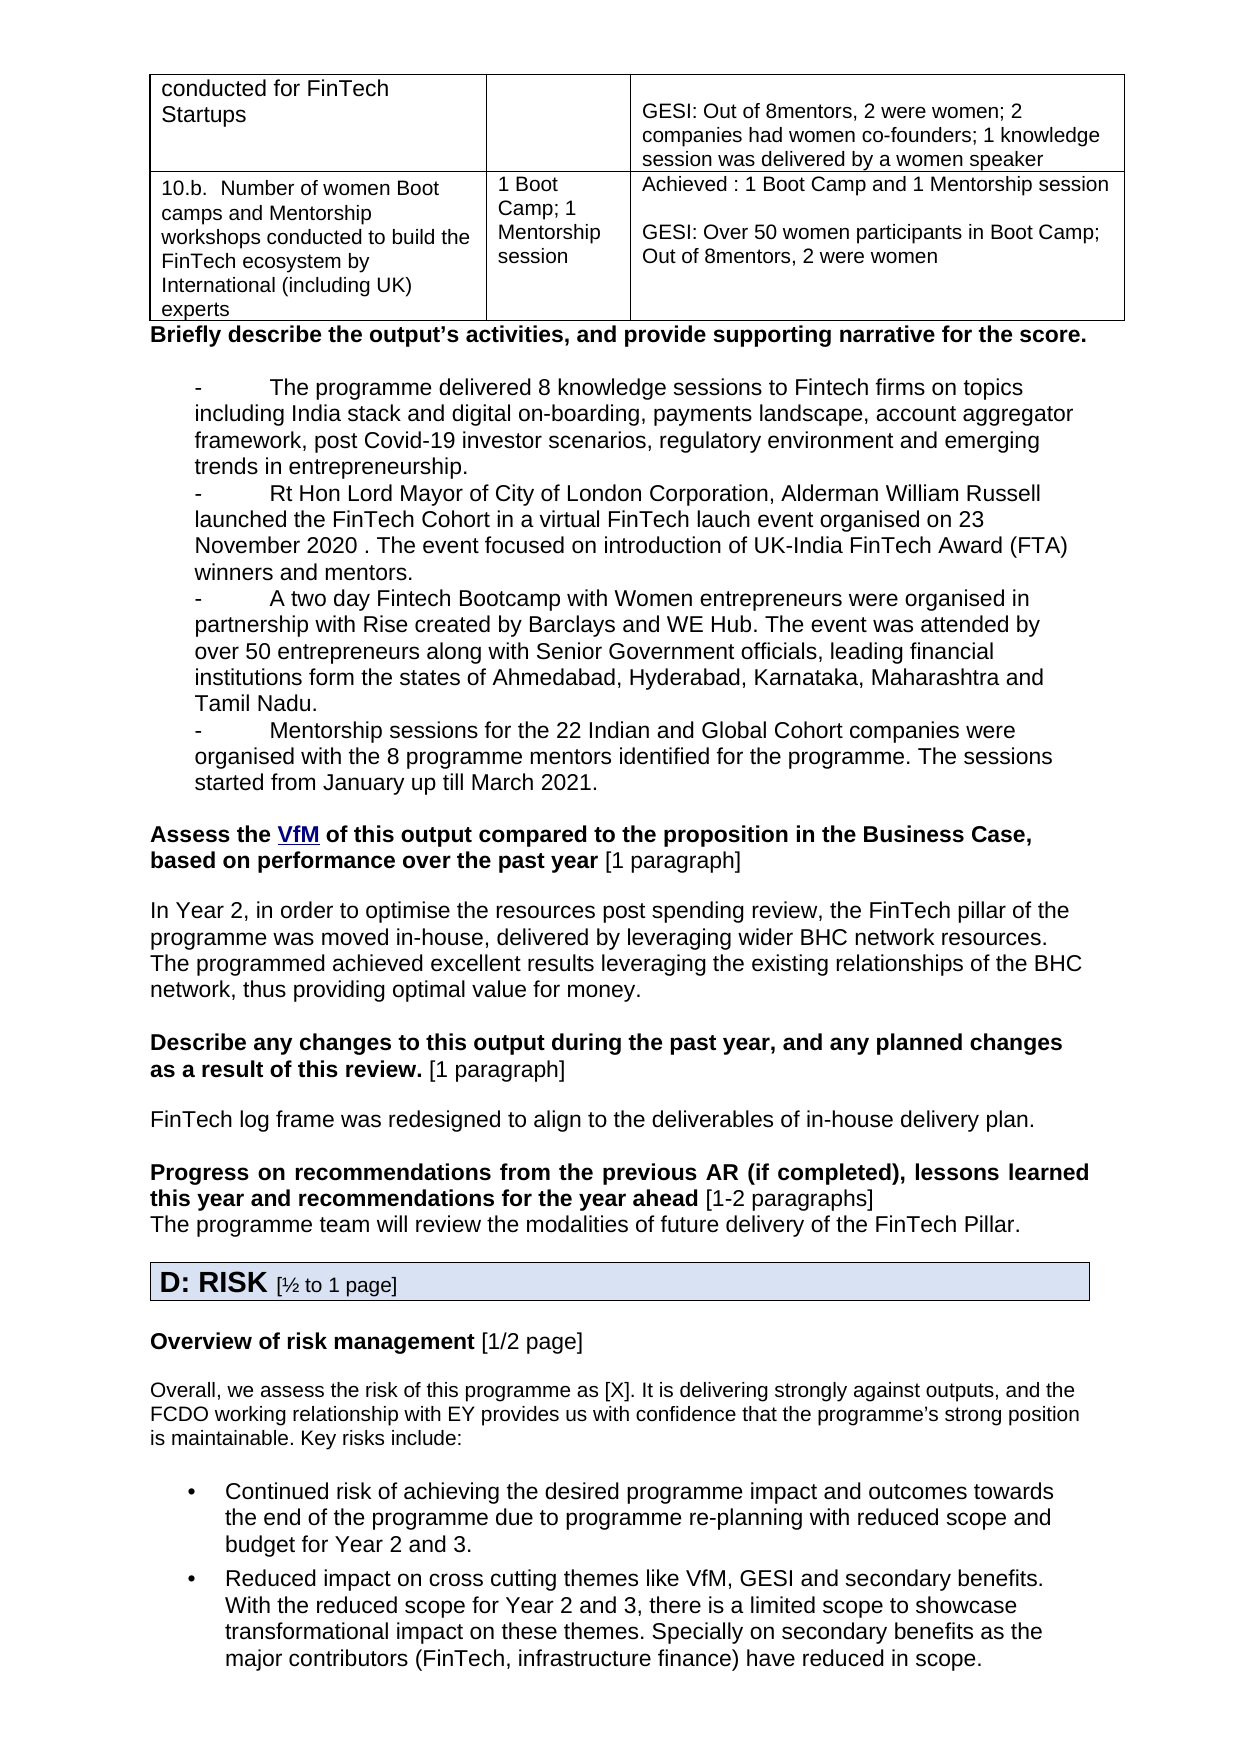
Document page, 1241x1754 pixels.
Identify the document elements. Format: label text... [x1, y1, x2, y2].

table_cell 1 Boot Camp; 1 Mentorship session [487, 172, 630, 320]
table_cell GESI: Out of 8mentors, 2 were women; 2 companies had women co-founders; 1 knowledge session was delivered by a women speaker [631, 75, 1124, 171]
table_cell [487, 75, 630, 171]
text Describe any changes to this output during the past year, and any planned changes as a result of this review. [1 paragraph] [150, 1029, 1090, 1082]
text FinTech log frame was redesigned to align to the deliverables of in-house delivery plan. [150, 1106, 1090, 1132]
text Assess the VfM of this output compared to the proposition in the Business Case, based on performance over the past year [1 paragraph] [150, 821, 1090, 873]
text In Year 2, in order to optimise the resources post spending review, the FinTech pillar of the programme was moved in-house, delivered by leveraging wider BHC network resources. The programmed achieved excellent results leveraging the existing relationships of the BHC network, thus providing optimal value for money. [150, 897, 1090, 1003]
table_cell Achieved : 1 Boot Camp and 1 Mentorship session GESI: Over 50 women participants in Boot Camp; Out of 8mentors, 2 were women [631, 172, 1124, 320]
text Overview of risk management [1/2 page] [150, 1328, 1090, 1354]
text Briefly describe the output’s activities, and provide supporting narrative for the score. [150, 321, 1090, 348]
list Continued risk of achieving the desired programme impact and outcomes towards the end of the programme due to programme re-planning with reduced scope and budget for Year 2 and 3. [187, 1478, 1090, 1557]
text Overall, we assess the risk of this programme as [X]. It is delivering strongly against outputs, and the FCDO working relationship with EY provides us with confidence that the programme’s strong position is maintainable. Key risks include: [150, 1378, 1090, 1450]
table_cell 10.b. Number of women Boot camps and Mentorship workshops conducted to build the FinTech ecosystem by International (including UK) experts [151, 172, 486, 320]
text Progress on recommendations from the previous AR (if completed), lessons learned this year and recommendations for the year ahead [1-2 paragraphs] [150, 1158, 1090, 1211]
list The programme delivered 8 knowledge sessions to Fintech firms on topics including India stack and digital on-boarding, payments landscape, account aggregator framework, post Covid-19 investor scenarios, regulatory environment and emerging trends in entrepreneurship. [194, 374, 1090, 479]
list Reduced impact on cross cutting themes like VfM, GESI and secondary benefits. With the reduced scope for Year 2 and 3, there is a limited scope to showcase transformational impact on these themes. Specially on secondary benefits as the major contributors (FinTech, infrastructure finance) have reduced in scope. [187, 1565, 1090, 1671]
list Mentorship sessions for the 22 Indian and Global Cohort companies were organised with the 8 programme mentors identified for the programme. The sessions started from January up till March 2021. [194, 717, 1090, 796]
table_cell conducted for FinTech Startups [151, 75, 486, 171]
list A two day Fintech Bootcamp with Women entrepreneurs were organised in partnership with Rise created by Barclays and WE Hub. The event was attended by over 50 entrepreneurs along with Senior Government officials, leading financial institutions form the states of Ahmedabad, Hyderabad, Karnataka, Maharashtra and Tamil Nadu. [194, 585, 1090, 717]
text The programme team will review the modalities of future delivery of the FinTech Pillar. [150, 1211, 1090, 1238]
text D: RISK [½ to 1 page] [151, 1263, 1089, 1300]
list Rt Hon Lord Mayor of City of London Corporation, Alderman William Russell launched the FinTech Cohort in a virtual FinTech lauch event organised on 23 November 2020 . The event focused on introduction of UK-India FinTech Award (FTA) winners and mentors. [194, 479, 1090, 585]
